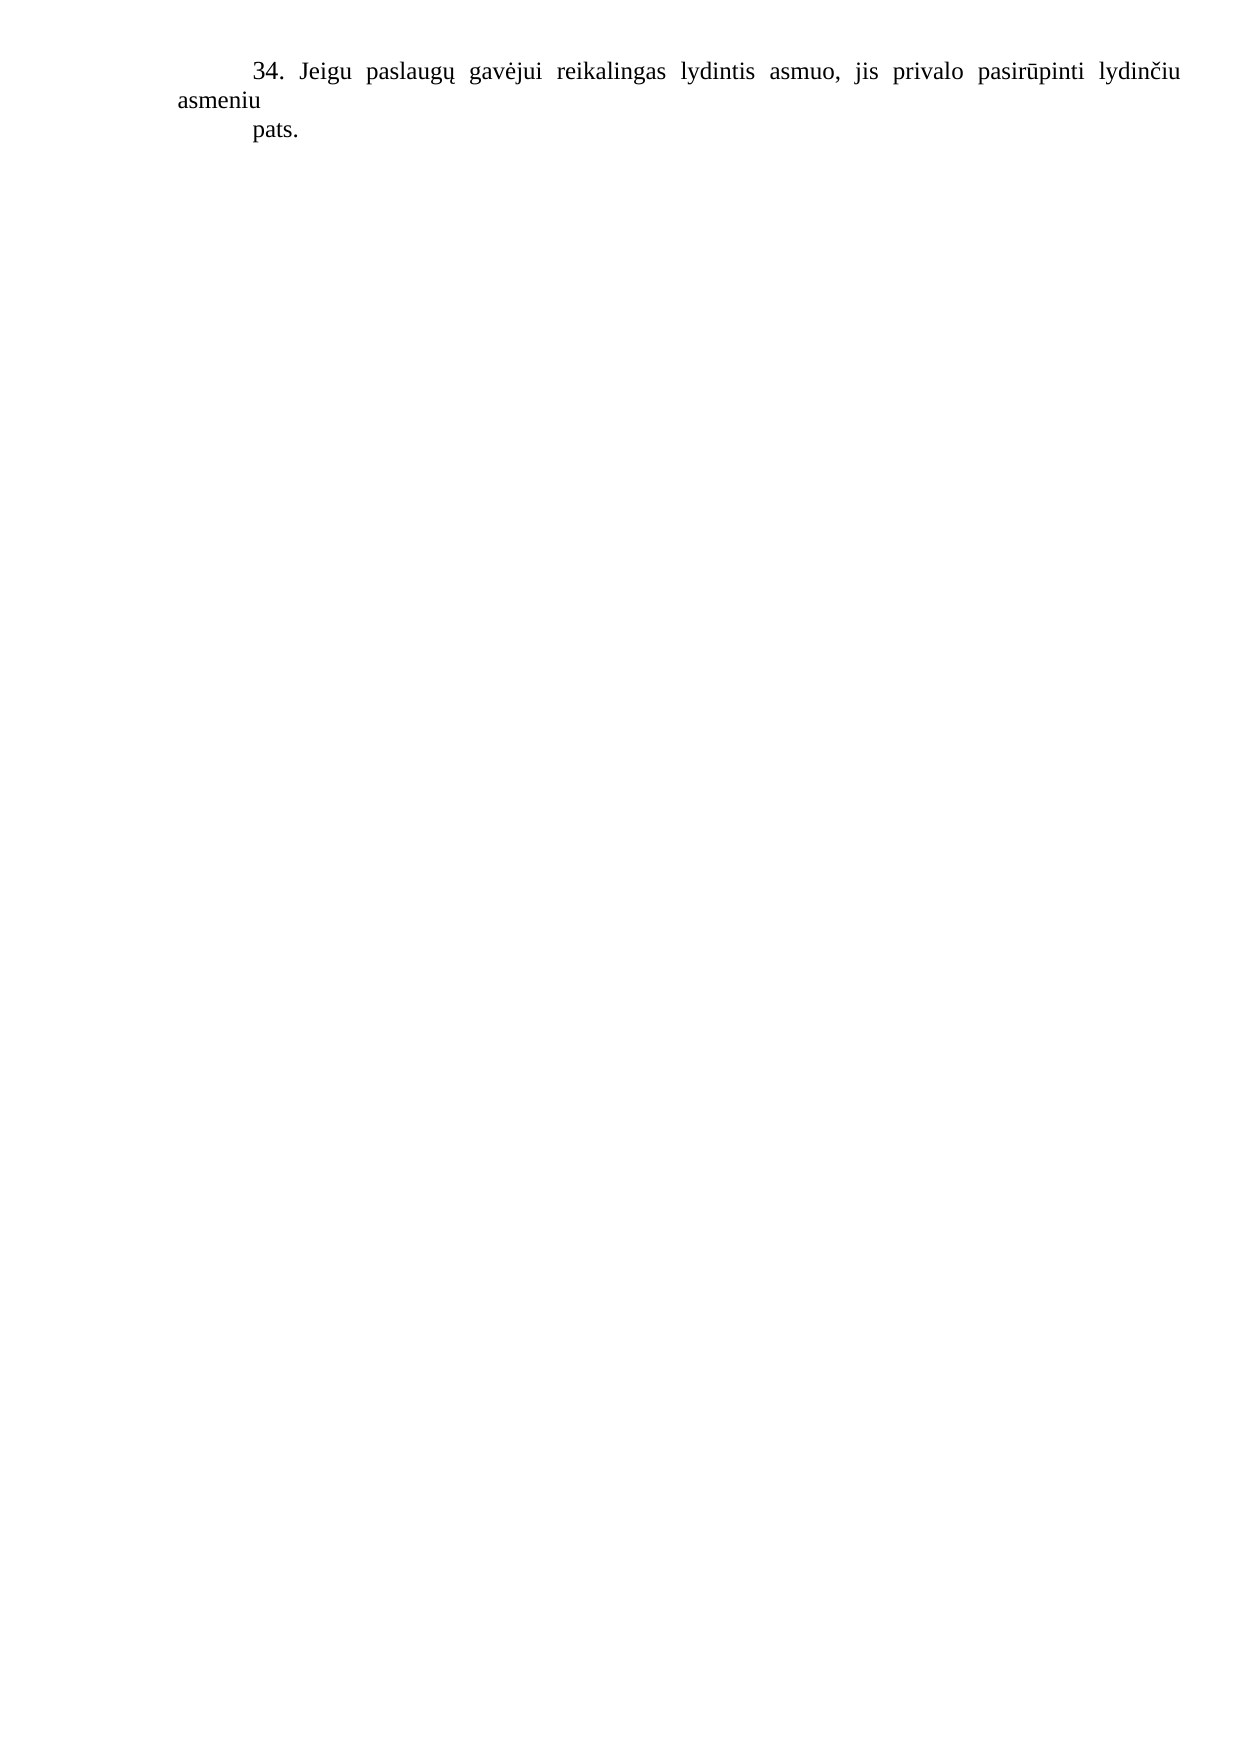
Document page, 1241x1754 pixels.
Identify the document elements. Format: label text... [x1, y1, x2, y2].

text pats. [177, 114, 1181, 143]
text 34. Jeigu paslaugų gavėjui reikalingas lydintis asmuo, jis privalo pasirūpinti lydinčiu asmeniu [177, 55, 1181, 114]
